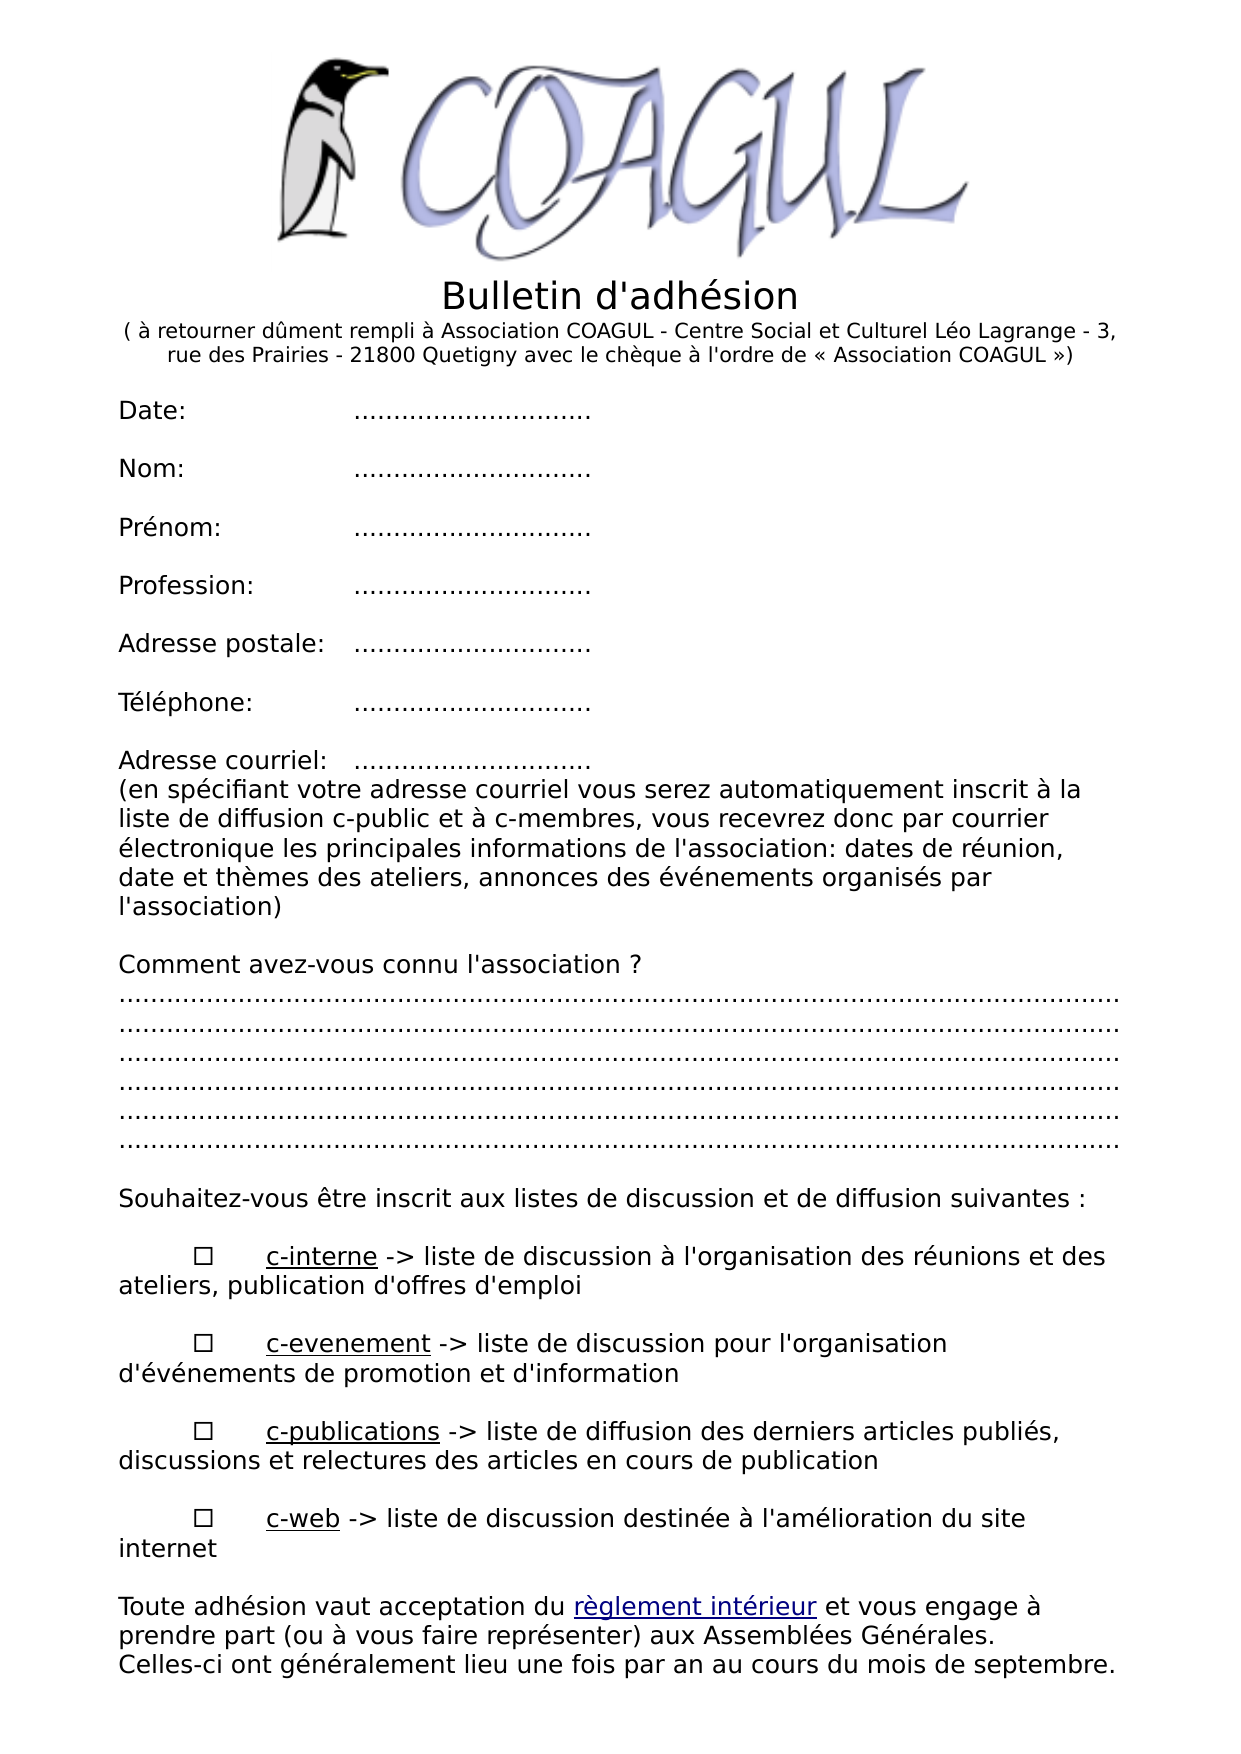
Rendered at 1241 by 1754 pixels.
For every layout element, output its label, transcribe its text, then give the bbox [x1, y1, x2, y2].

text  c-evenement -> liste de discussion pour l'organisation d'événements de promotion et d'information [118, 1330, 1122, 1388]
text Date: .............................. [118, 396, 1122, 426]
text (en spécifiant votre adresse courriel vous serez automatiquement inscrit à la liste de diffusion c-public et à c-membres, vous recevrez donc par courrier électronique les principales informations de l'association: dates de réunion, date et thèmes des ateliers, annonces des événements organisés par l'association) [118, 776, 1122, 921]
text Bulletin d'adhésion [118, 275, 1122, 319]
text Nom: .............................. [118, 455, 1122, 484]
text Téléphone: .............................. [118, 688, 1122, 717]
text Toute adhésion vaut acceptation du règlement intérieur et vous engage à prendre part (ou à vous faire représenter) aux Assemblées Générales. Celles-ci ont généralement lieu une fois par an au cours du mois de septembre. [118, 1592, 1122, 1680]
text Adresse courriel: .............................. [118, 746, 1122, 776]
text Profession: .............................. [118, 571, 1122, 601]
text Souhaitez-vous être inscrit aux listes de discussion et de diffusion suivantes : [118, 1184, 1122, 1213]
text .................................................................................................................................................................................................................................................................................................................................................................................................................................................................................................................................................................................................................................................................................................................................................................................... [118, 980, 1122, 1155]
text  c-interne -> liste de discussion à l'organisation des réunions et des ateliers, publication d'offres d'emploi [118, 1242, 1122, 1301]
text  c-publications -> liste de diffusion des derniers articles publiés, discussions et relectures des articles en cours de publication [118, 1417, 1122, 1476]
text Prénom: .............................. [118, 513, 1122, 542]
text Comment avez-vous connu l'association ? [118, 951, 1122, 980]
text  c-web -> liste de discussion destinée à l'amélioration du site internet [118, 1505, 1122, 1563]
text ( à retourner dûment rempli à Association COAGUL - Centre Social et Culturel Léo Lagrange - 3, rue des Prairies - 21800 Quetigny avec le chèque à l'ordre de « Association COAGUL ») [118, 319, 1122, 367]
picture [271, 52, 980, 272]
text Adresse postale: .............................. [118, 630, 1122, 659]
